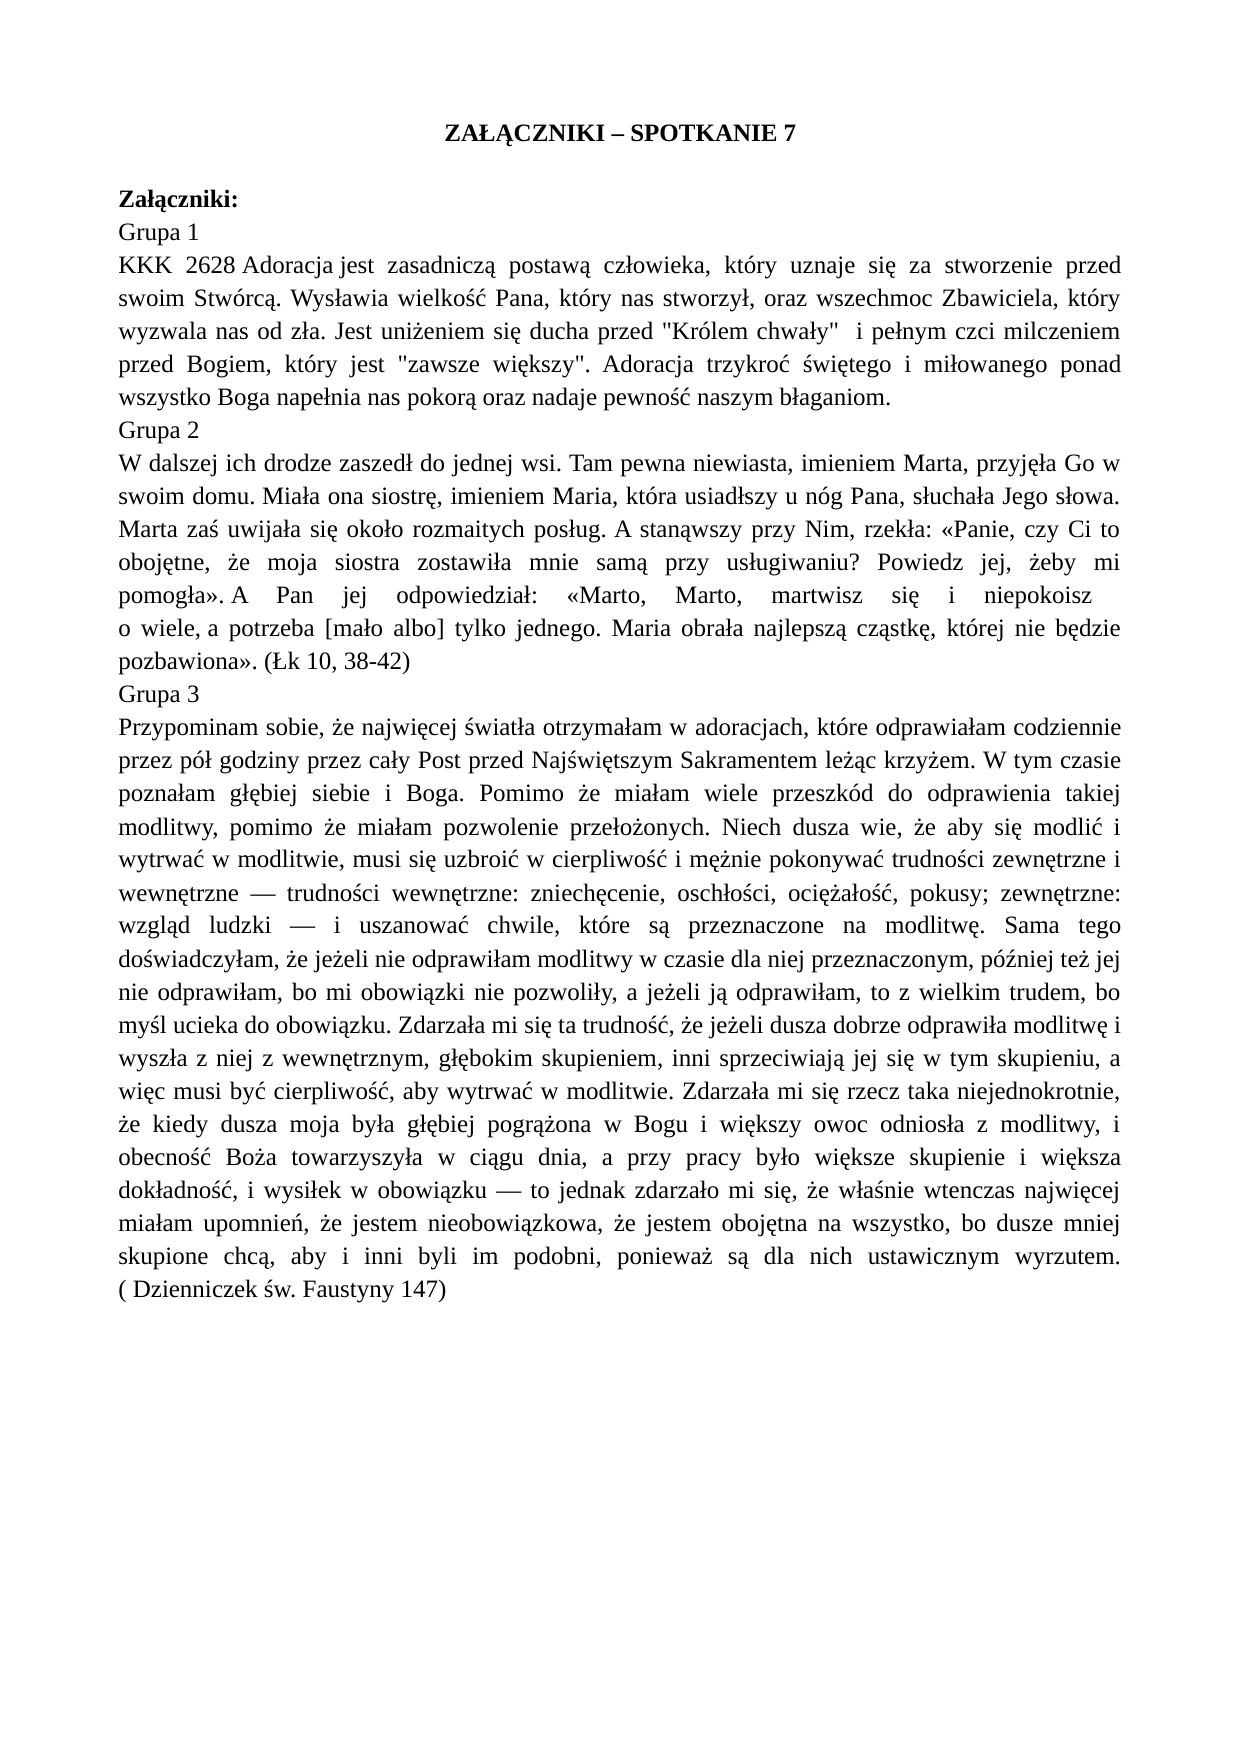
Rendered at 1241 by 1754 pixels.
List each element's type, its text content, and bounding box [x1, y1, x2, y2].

text Grupa 3 [118, 679, 1122, 708]
text Grupa 1 [118, 217, 1122, 246]
text W dalszej ich drodze zaszedł do jednej wsi. Tam pewna niewiasta, imieniem Marta, przyjęła Go w swoim domu. Miała ona siostrę, imieniem Maria, która usiadłszy u nóg Pana, słuchała Jego słowa. Marta zaś uwijała się około rozmaitych posług. A stanąwszy przy Nim, rzekła: «Panie, czy Ci to obojętne, że moja siostra zostawiła mnie samą przy usługiwaniu? Powiedz jej, żeby mi pomogła». A Pan jej odpowiedział: «Marto, Marto, martwisz się i niepokoisz o wiele, a potrzeba [mało albo] tylko jednego. Maria obrała najlepszą cząstkę, której nie będzie pozbawiona». (Łk 10, 38-42) [118, 448, 1122, 675]
text Grupa 2 [118, 415, 1122, 444]
text ZAŁĄCZNIKI – SPOTKANIE 7 [118, 118, 1122, 147]
text Przypominam sobie, że najwięcej światła otrzymałam w adoracjach, które odprawiałam codziennie przez pół godziny przez cały Post przed Najświętszym Sakramentem leżąc krzyżem. W tym czasie poznałam głębiej siebie i Boga. Pomimo że miałam wiele przeszkód do odprawienia takiej modlitwy, pomimo że miałam pozwolenie przełożonych. Niech dusza wie, że aby się modlić i wytrwać w modlitwie, musi się uzbroić w cierpliwość i mężnie pokonywać trudności zewnętrzne i wewnętrzne — trudności wewnętrzne: zniechęcenie, oschłości, ociężałość, pokusy; zewnętrzne: wzgląd ludzki — i uszanować chwile, które są przeznaczone na modlitwę. Sama tego doświadczyłam, że jeżeli nie odprawiłam modlitwy w czasie dla niej przeznaczonym, później też jej nie odprawiłam, bo mi obowiązki nie pozwoliły, a jeżeli ją odprawiłam, to z wielkim trudem, bo myśl ucieka do obowiązku. Zdarzała mi się ta trudność, że jeżeli dusza dobrze odprawiła modlitwę i wyszła z niej z wewnętrznym, głębokim skupieniem, inni sprzeciwiają jej się w tym skupieniu, a więc musi być cierpliwość, aby wytrwać w modlitwie. Zdarzała mi się rzecz taka niejednokrotnie, że kiedy dusza moja była głębiej pogrążona w Bogu i większy owoc odniosła z modlitwy, i obecność Boża towarzyszyła w ciągu dnia, a przy pracy było większe skupienie i większa dokładność, i wysiłek w obowiązku — to jednak zdarzało mi się, że właśnie wtenczas najwięcej miałam upomnień, że jestem nieobowiązkowa, że jestem obojętna na wszystko, bo dusze mniej skupione chcą, aby i inni byli im podobni, ponieważ są dla nich ustawicznym wyrzutem. ( Dzienniczek św. Faustyny 147) [118, 712, 1122, 1303]
text KKK 2628 Adoracja jest zasadniczą postawą człowieka, który uznaje się za stworzenie przed swoim Stwórcą. Wysławia wielkość Pana, który nas stworzył, oraz wszechmoc Zbawiciela, który wyzwala nas od zła. Jest uniżeniem się ducha przed "Królem chwały" i pełnym czci milczeniem przed Bogiem, który jest "zawsze większy". Adoracja trzykroć świętego i miłowanego ponad wszystko Boga napełnia nas pokorą oraz nadaje pewność naszym błaganiom. [118, 250, 1122, 411]
text Załączniki: [118, 184, 1122, 213]
